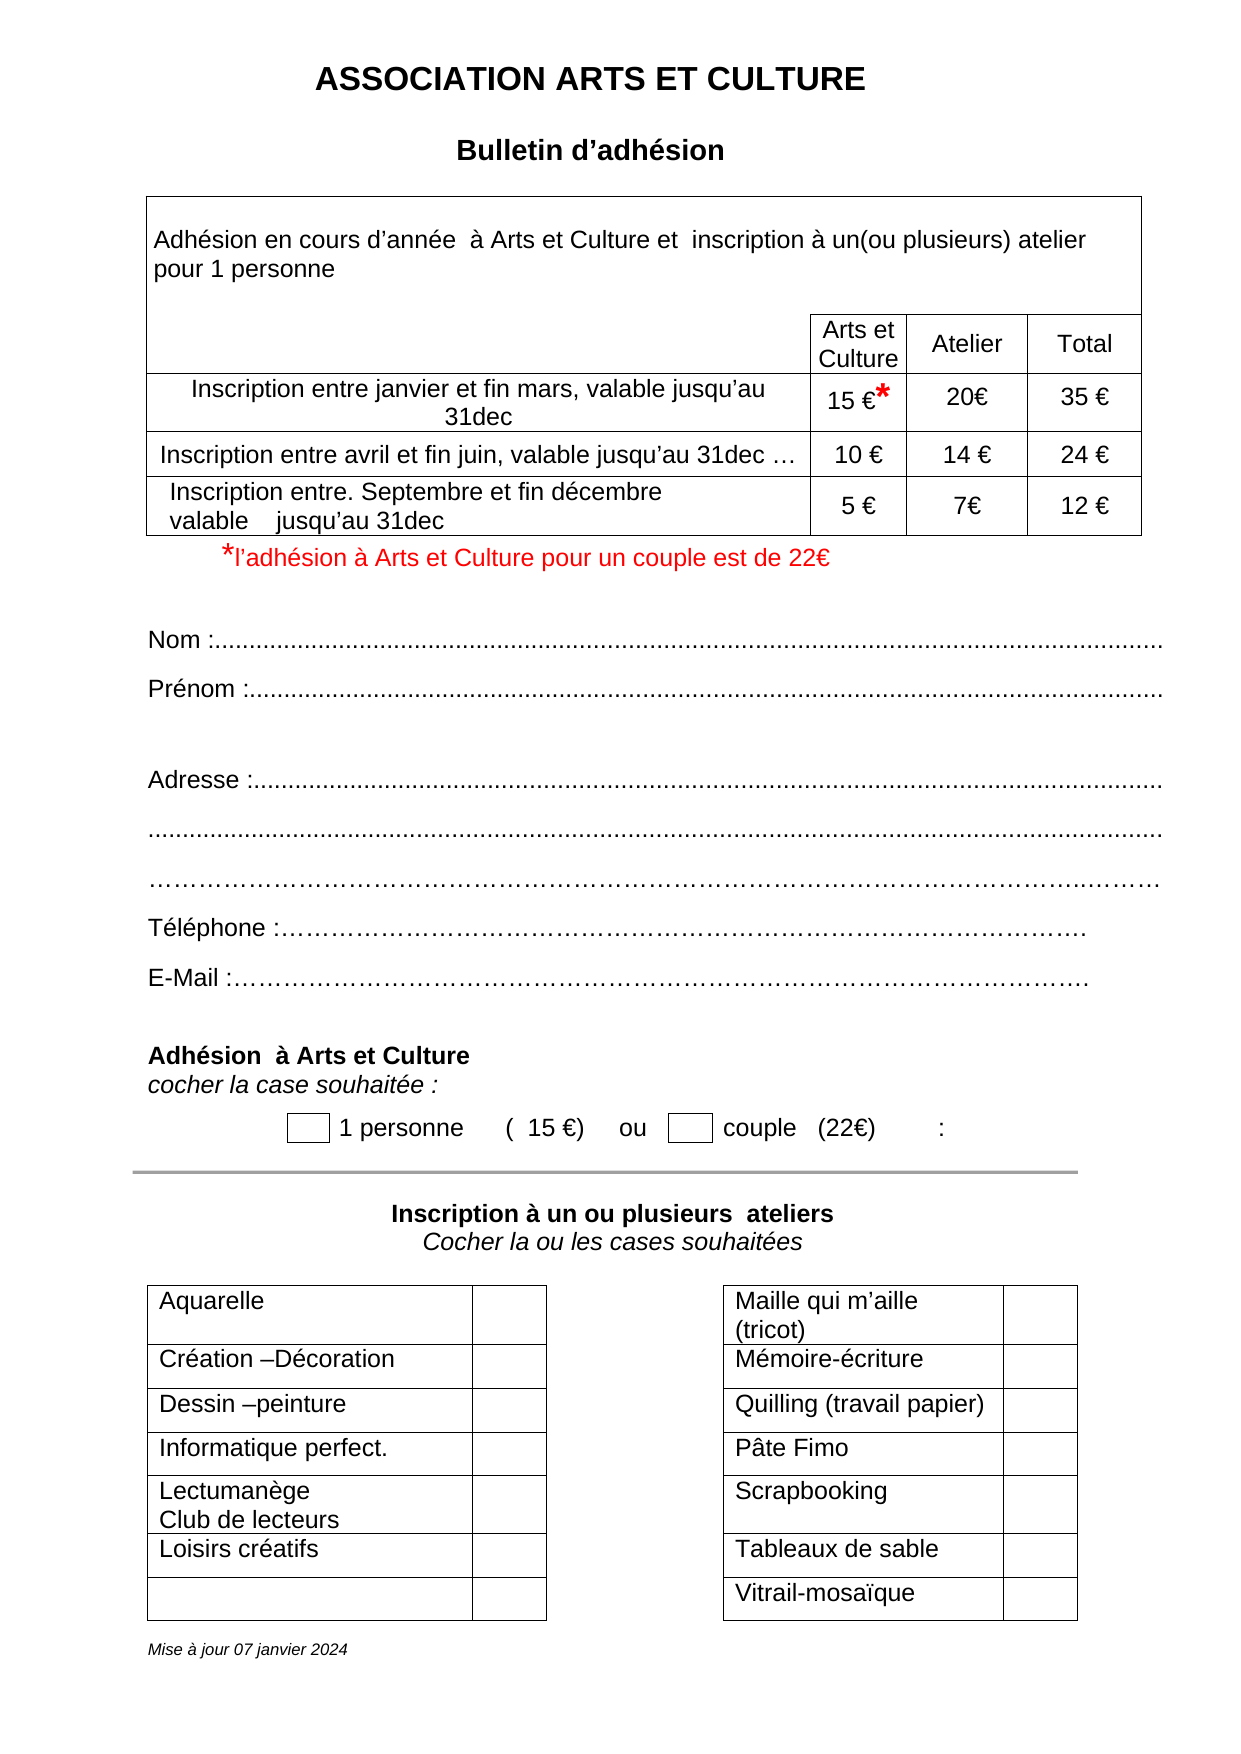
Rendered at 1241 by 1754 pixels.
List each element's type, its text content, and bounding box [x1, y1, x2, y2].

table_cell [473, 1389, 546, 1432]
text cocher la case souhaitée : [88, 1070, 1137, 1099]
table_cell Tableaux de sable [724, 1534, 1003, 1577]
text Mise à jour 07 janvier 2024 [148, 1640, 1093, 1659]
table_cell 35 € [1028, 374, 1141, 431]
table_cell Inscription entre janvier et fin mars, valable jusqu’au 31dec [147, 374, 810, 431]
table_cell Inscription entre avril et fin juin, valable jusqu’au 31dec … [147, 432, 810, 476]
table_cell [1004, 1534, 1077, 1577]
table_header Aquarelle [148, 1286, 472, 1343]
table_cell Pâte Fimo [724, 1433, 1003, 1475]
table_cell [1004, 1433, 1077, 1475]
text Inscription à un ou plusieurs ateliers [133, 1199, 1093, 1227]
table_cell [473, 1433, 546, 1475]
table_cell [811, 283, 906, 314]
table_cell Loisirs créatifs [148, 1534, 472, 1577]
table_cell 10 € [811, 432, 906, 476]
table_cell Informatique perfect. [148, 1433, 472, 1475]
table_cell [473, 1534, 546, 1577]
text Bulletin d’adhésion [88, 133, 1093, 167]
table_cell Quilling (travail papier) [724, 1389, 1003, 1432]
text Nom : [88, 625, 1166, 654]
table_cell [147, 314, 810, 373]
table_cell Dessin –peinture [148, 1389, 472, 1432]
table_cell Vitrail-mosaïque [724, 1578, 1003, 1619]
table_cell Total [1028, 315, 1141, 373]
table_cell 15 €* [811, 374, 906, 431]
table_cell [547, 1432, 723, 1475]
table_header Maille qui m’aille (tricot) [724, 1286, 1003, 1343]
table_cell 14 € [907, 432, 1027, 476]
table_cell Inscription entre. Septembre et fin décembre valable jusqu’au 31dec [147, 477, 810, 534]
table_cell Arts et Culture [811, 315, 906, 373]
table_cell [148, 1578, 472, 1619]
table_cell [547, 1475, 723, 1533]
table_cell 24 € [1028, 432, 1141, 476]
text Téléphone :……………………………………………………………………………………. [88, 913, 1166, 942]
text E-Mail :…………………………………………………………………………………………. [88, 963, 1166, 992]
text *l’adhésion à Arts et Culture pour un couple est de 22€ [148, 536, 1093, 574]
table_cell [547, 1388, 723, 1432]
table_cell [147, 283, 811, 314]
text …………………………………………………………………………………………………..……… [88, 864, 1166, 892]
table_cell [906, 283, 1028, 314]
table_header [547, 1285, 723, 1343]
table_cell [473, 1476, 546, 1533]
table_cell 7€ [907, 477, 1027, 534]
table_cell Mémoire-écriture [724, 1345, 1003, 1388]
table_cell [547, 1577, 723, 1619]
table_cell [547, 1344, 723, 1388]
table_header [473, 1286, 546, 1343]
table_cell [473, 1578, 546, 1619]
table_cell 12 € [1028, 477, 1141, 534]
table_cell [1028, 283, 1141, 314]
table_cell [1004, 1345, 1077, 1388]
table_cell [1004, 1578, 1077, 1619]
table_cell Atelier [907, 315, 1027, 373]
table_cell [1004, 1389, 1077, 1432]
text Prénom : [88, 674, 1166, 703]
text Adresse : [88, 765, 1166, 794]
table_cell Scrapbooking [724, 1476, 1003, 1533]
table_cell [1004, 1476, 1077, 1533]
table_cell [473, 1345, 546, 1388]
text ASSOCIATION ARTS ET CULTURE [88, 59, 1093, 98]
table_cell 5 € [811, 477, 906, 534]
text Adhésion à Arts et Culture [88, 1041, 1137, 1070]
table_cell 20€ [907, 374, 1027, 431]
table_header Adhésion en cours d’année à Arts et Culture et inscription à un(ou plusieurs) atelier pour 1 personne [147, 197, 1141, 283]
table_header [1004, 1286, 1077, 1343]
table_cell Lectumanège Club de lecteurs [148, 1476, 472, 1533]
text 1 personne ( 15 €) ou [330, 1113, 668, 1142]
text [88, 1113, 287, 1142]
table_cell Création –Décoration [148, 1345, 472, 1388]
table_cell [547, 1533, 723, 1577]
text couple (22€) : [713, 1113, 1137, 1142]
text Cocher la ou les cases souhaitées [133, 1227, 1093, 1256]
